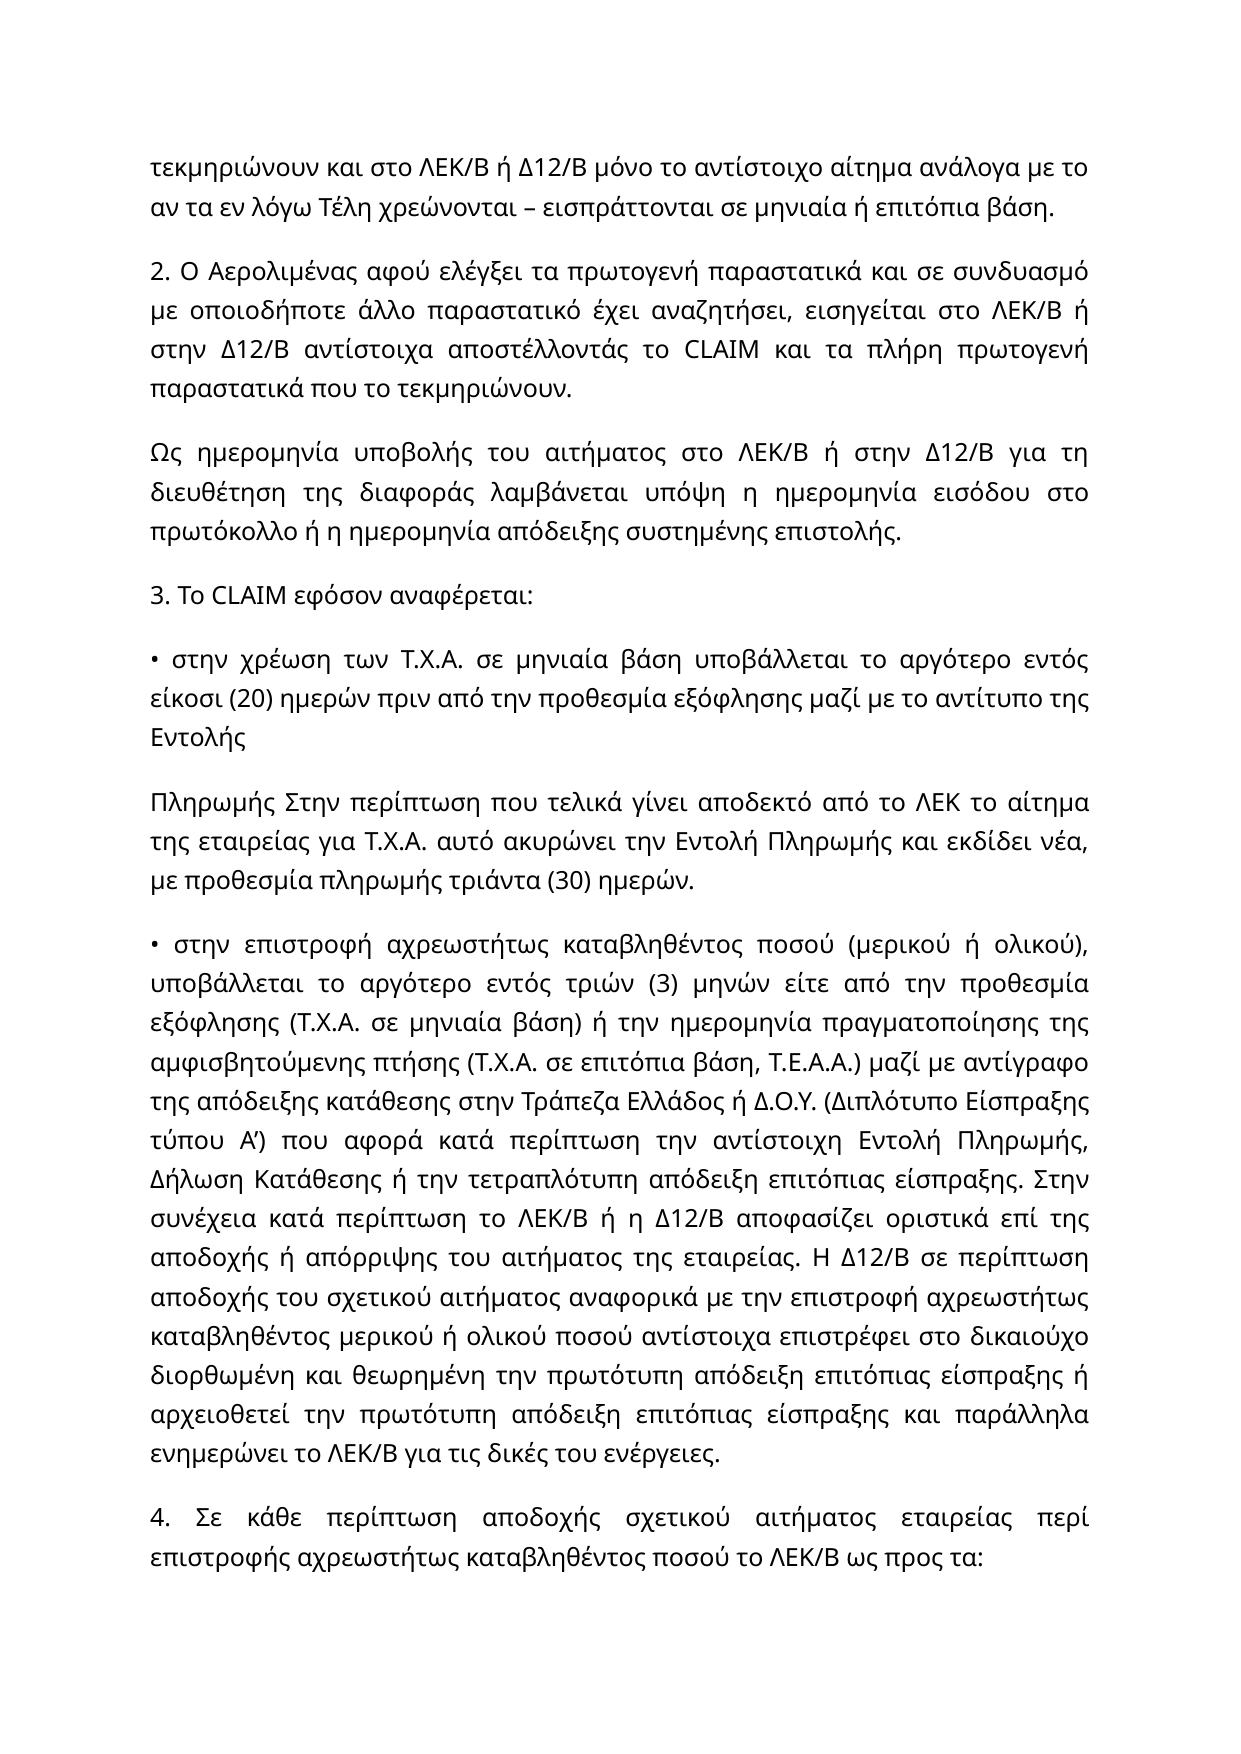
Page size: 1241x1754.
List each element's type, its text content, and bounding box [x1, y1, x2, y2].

text • στην επιστροφή αχρεωστήτως καταβληθέντος ποσού (μερικού ή ολικού), υποβάλλεται το αργότερο εντός τριών (3) μηνών είτε από την προθεσμία εξόφλησης (Τ.Χ.Α. σε μηνιαία βάση) ή την ημερομηνία πραγματοποίησης της αμφισβητούμενης πτήσης (Τ.Χ.Α. σε επιτόπια βάση, Τ.Ε.Α.Α.) μαζί με αντίγραφο της απόδειξης κατάθεσης στην Τράπεζα Ελλάδος ή Δ.Ο.Υ. (Διπλότυπο Είσπραξης τύπου Α’) που αφορά κατά περίπτωση την αντίστοιχη Εντολή Πληρωμής, Δήλωση Κατάθεσης ή την τετραπλότυπη απόδειξη επιτόπιας είσπραξης. Στην συνέχεια κατά περίπτωση το ΛΕΚ/Β ή η Δ12/Β αποφασίζει οριστικά επί της αποδοχής ή απόρριψης του αιτήματος της εταιρείας. Η Δ12/Β σε περίπτωση αποδοχής του σχετικού αιτήματος αναφορικά με την επιστροφή αχρεωστήτως καταβληθέντος μερικού ή ολικού ποσού αντίστοιχα επιστρέφει στο δικαιούχο διορθωμένη και θεωρημένη την πρωτότυπη απόδειξη επιτόπιας είσπραξης ή αρχειοθετεί την πρωτότυπη απόδειξη επιτόπιας είσπραξης και παράλληλα ενημερώνει το ΛΕΚ/Β για τις δικές του ενέργειες. [150, 927, 1090, 1470]
text 2. Ο Αερολιμένας αφού ελέγξει τα πρωτογενή παραστατικά και σε συνδυασμό με οποιοδήποτε άλλο παραστατικό έχει αναζητήσει, εισηγείται στο ΛΕΚ/Β ή στην Δ12/Β αντίστοιχα αποστέλλοντάς το CLAIM και τα πλήρη πρωτογενή παραστατικά που το τεκμηριώνουν. [150, 253, 1090, 405]
text 3. Το CLAIM εφόσον αναφέρεται: [150, 577, 1090, 612]
text • στην χρέωση των Τ.Χ.Α. σε μηνιαία βάση υποβάλλεται το αργότερο εντός είκοσι (20) ημερών πριν από την προθεσμία εξόφλησης μαζί με το αντίτυπο της Εντολής [150, 642, 1090, 754]
text Ως ημερομηνία υποβολής του αιτήματος στο ΛΕΚ/Β ή στην Δ12/Β για τη διευθέτηση της διαφοράς λαμβάνεται υπόψη η ημερομηνία εισόδου στο πρωτόκολλο ή η ημερομηνία απόδειξης συστημένης επιστολής. [150, 435, 1090, 547]
text τεκμηριώνουν και στο ΛΕΚ/Β ή Δ12/Β μόνο το αντίστοιχο αίτημα ανάλογα με το αν τα εν λόγω Τέλη χρεώνονται – εισπράττονται σε μηνιαία ή επιτόπια βάση. [150, 150, 1090, 223]
text 4. Σε κάθε περίπτωση αποδοχής σχετικού αιτήματος εταιρείας περί επιστροφής αχρεωστήτως καταβληθέντος ποσού το ΛΕΚ/Β ως προς τα: [150, 1500, 1090, 1573]
text Πληρωμής Στην περίπτωση που τελικά γίνει αποδεκτό από το ΛΕΚ το αίτημα της εταιρείας για Τ.Χ.Α. αυτό ακυρώνει την Εντολή Πληρωμής και εκδίδει νέα, με προθεσμία πληρωμής τριάντα (30) ημερών. [150, 784, 1090, 897]
